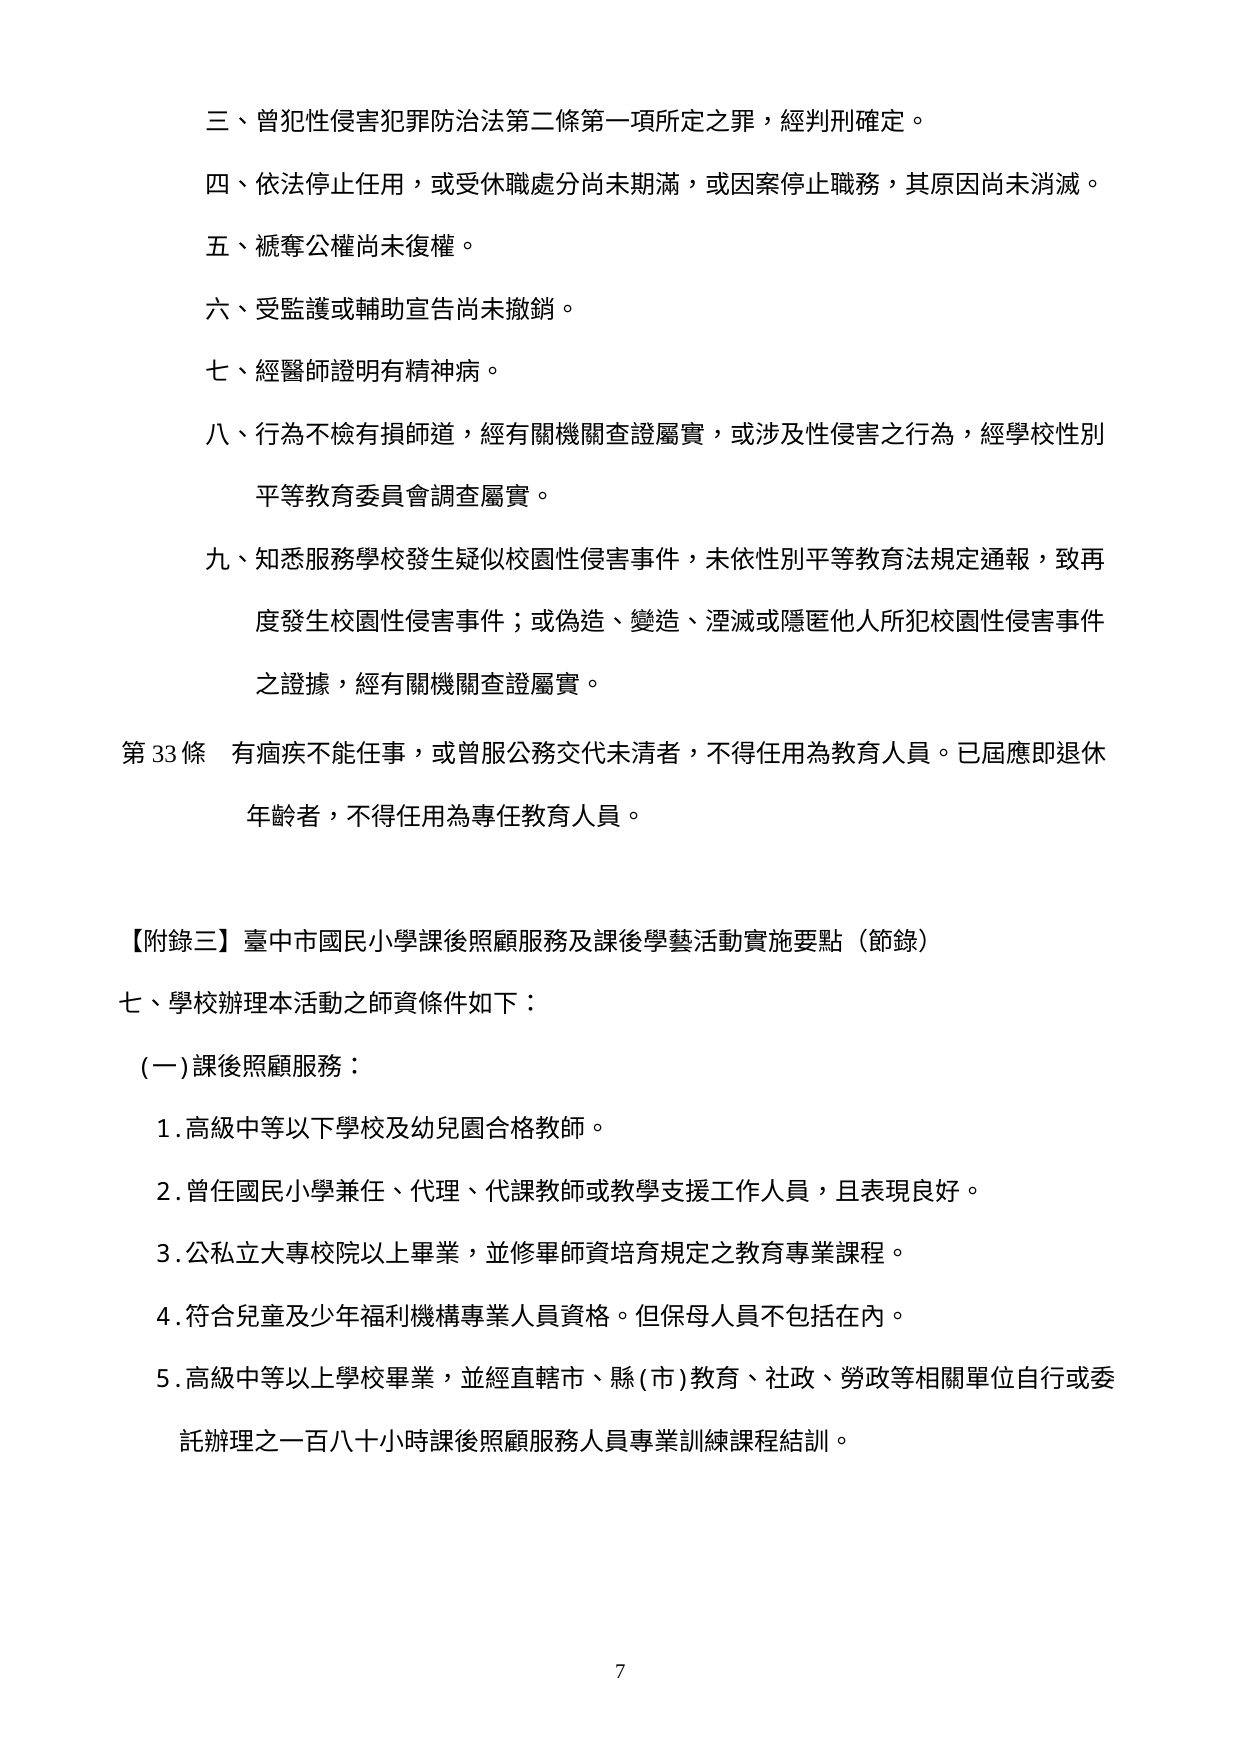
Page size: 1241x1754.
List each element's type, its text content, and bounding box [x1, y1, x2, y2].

text 九、知悉服務學校發生疑似校園性侵害事件，未依性別平等教育法規定通報，致再度發生校園性侵害事件；或偽造、變造、湮滅或隱匿他人所犯校園性侵害事件之證據，經有關機關查證屬實。 [206, 516, 1122, 703]
text 八、行為不檢有損師道，經有關機關查證屬實，或涉及性侵害之行為，經學校性別平等教育委員會調查屬實。 [206, 391, 1122, 516]
text (一)課後照顧服務： [137, 1022, 1122, 1085]
text 4.符合兒童及少年福利機構專業人員資格。但保母人員不包括在內。 [118, 1272, 1122, 1335]
text 2.曾任國民小學兼任、代理、代課教師或教學支援工作人員，且表現良好。 [118, 1147, 1122, 1210]
text 四、依法停止任用，或受休職處分尚未期滿，或因案停止職務，其原因尚未消滅。 [118, 141, 1122, 203]
text 五、褫奪公權尚未復權。 [118, 203, 1122, 266]
text 5.高級中等以上學校畢業，並經直轄市、縣(市)教育、社政、勞政等相關單位自行或委託辦理之一百八十小時課後照顧服務人員專業訓練課程結訓。 [155, 1335, 1122, 1460]
text 【附錄三】臺中市國民小學課後照顧服務及課後學藝活動實施要點（節錄） [118, 897, 1122, 960]
text 第33條 有痼疾不能任事，或曾服公務交代未清者，不得任用為教育人員。已屆應即退休年齡者，不得任用為專任教育人員。 [122, 710, 1122, 835]
text 七、學校辦理本活動之師資條件如下： [118, 960, 1122, 1022]
text 1.高級中等以下學校及幼兒園合格教師。 [118, 1085, 1122, 1147]
text 三、曾犯性侵害犯罪防治法第二條第一項所定之罪，經判刑確定。 [118, 78, 1122, 141]
text 六、受監護或輔助宣告尚未撤銷。 [118, 266, 1122, 328]
text 七、經醫師證明有精神病。 [118, 328, 1122, 391]
text 3.公私立大專校院以上畢業，並修畢師資培育規定之教育專業課程。 [118, 1210, 1122, 1272]
